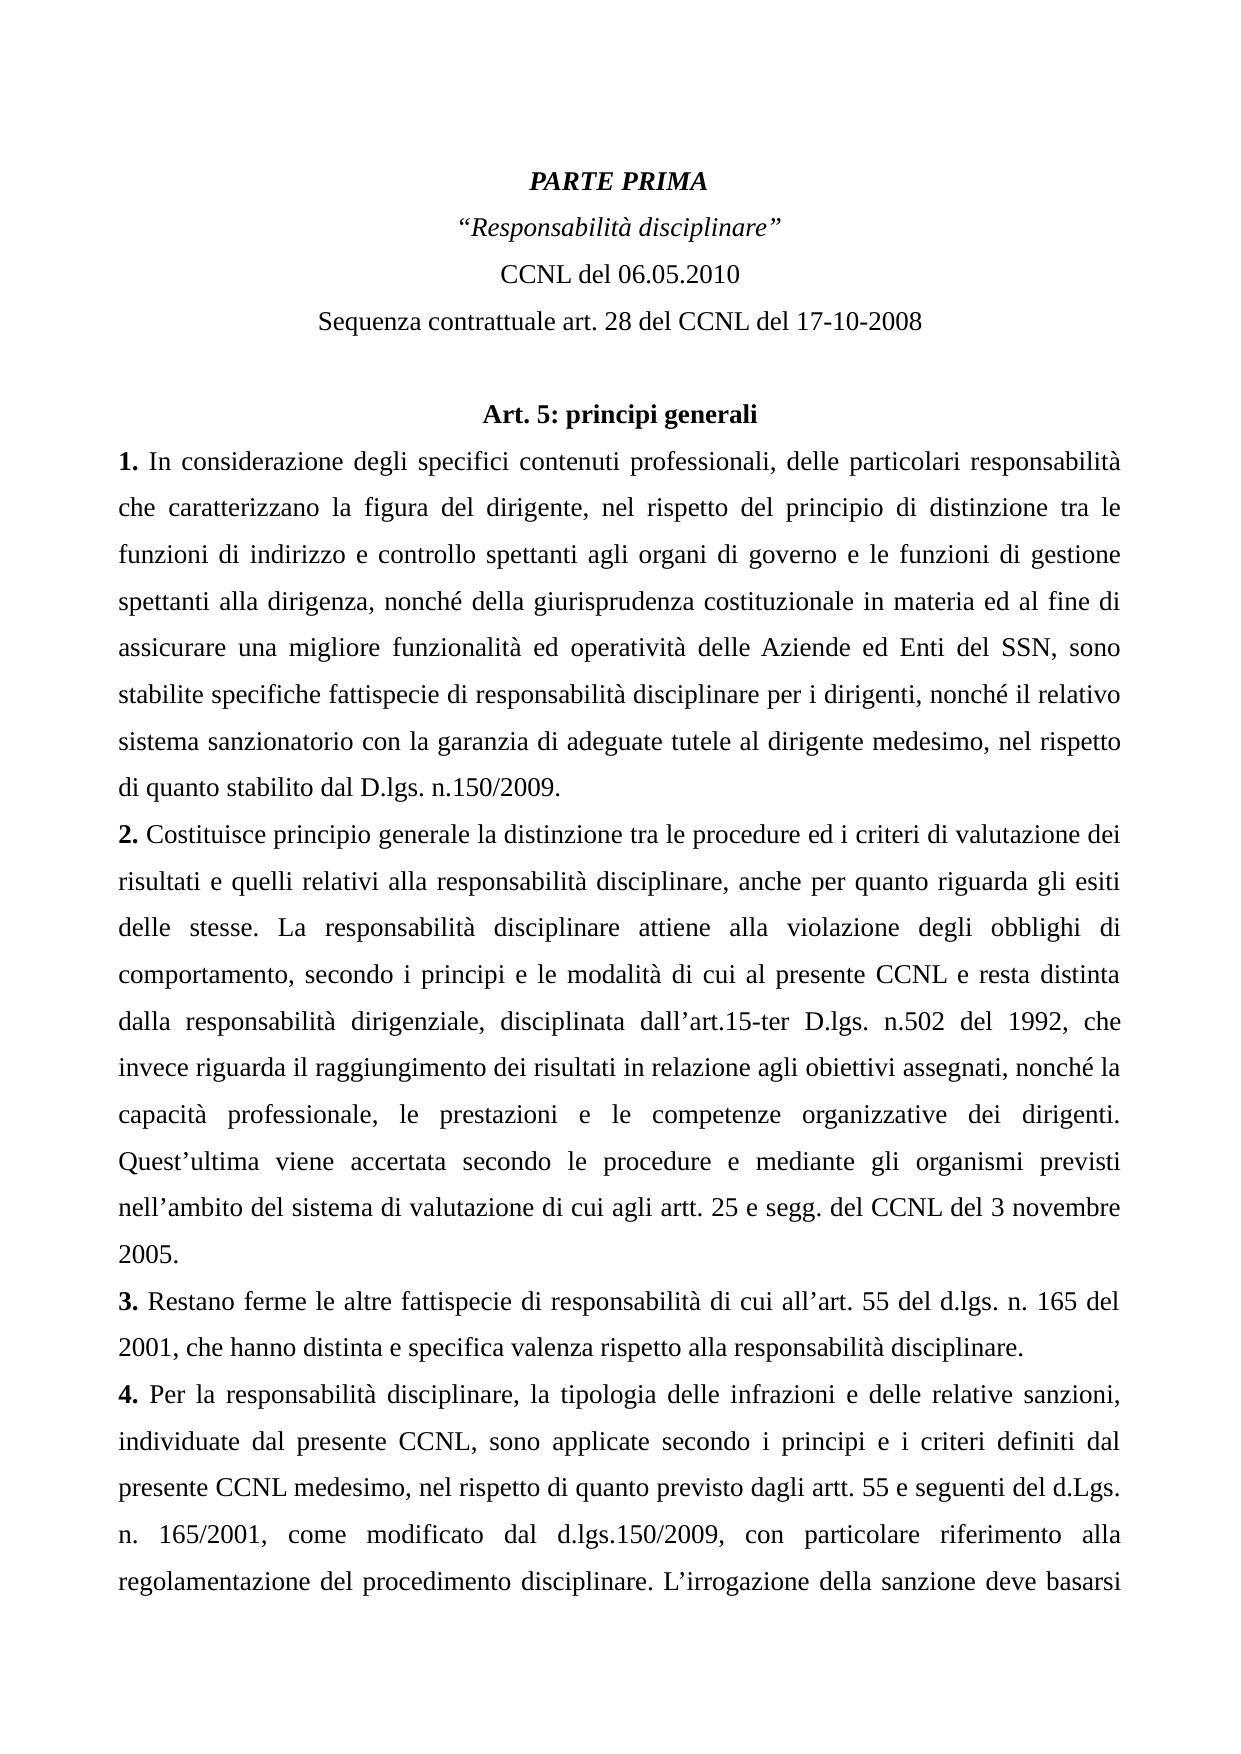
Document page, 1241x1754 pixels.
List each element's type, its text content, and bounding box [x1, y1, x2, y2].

text Art. 5: principi generali [118, 398, 1122, 429]
text “Responsabilità disciplinare” [118, 211, 1122, 243]
text CCNL del 06.05.2010 [118, 258, 1122, 289]
text 2. Costituisce principio generale la distinzione tra le procedure ed i criteri di valutazione dei risultati e quelli relativi alla responsabilità disciplinare, anche per quanto riguarda gli esiti delle stesse. La responsabilità disciplinare attiene alla violazione degli obblighi di comportamento, secondo i principi e le modalità di cui al presente CCNL e resta distinta dalla responsabilità dirigenziale, disciplinata dall’art.15-ter D.lgs. n.502 del 1992, che invece riguarda il raggiungimento dei risultati in relazione agli obiettivi assegnati, nonché la capacità professionale, le prestazioni e le competenze organizzative dei dirigenti. Quest’ultima viene accertata secondo le procedure e mediante gli organismi previsti nell’ambito del sistema di valutazione di cui agli artt. 25 e segg. del CCNL del 3 novembre 2005. [118, 818, 1122, 1269]
text PARTE PRIMA [118, 165, 1122, 196]
text Sequenza contrattuale art. 28 del CCNL del 17-10-2008 [118, 305, 1122, 336]
text 4. Per la responsabilità disciplinare, la tipologia delle infrazioni e delle relative sanzioni, individuate dal presente CCNL, sono applicate secondo i principi e i criteri definiti dal presente CCNL medesimo, nel rispetto di quanto previsto dagli artt. 55 e seguenti del d.Lgs. n. 165/2001, come modificato dal d.lgs.150/2009, con particolare riferimento alla regolamentazione del procedimento disciplinare. L’irrogazione della sanzione deve basarsi [118, 1378, 1122, 1596]
text 3. Restano ferme le altre fattispecie di responsabilità di cui all’art. 55 del d.lgs. n. 165 del 2001, che hanno distinta e specifica valenza rispetto alla responsabilità disciplinare. [118, 1285, 1122, 1363]
text 1. In considerazione degli specifici contenuti professionali, delle particolari responsabilità che caratterizzano la figura del dirigente, nel rispetto del principio di distinzione tra le funzioni di indirizzo e controllo spettanti agli organi di governo e le funzioni di gestione spettanti alla dirigenza, nonché della giurisprudenza costituzionale in materia ed al fine di assicurare una migliore funzionalità ed operatività delle Aziende ed Enti del SSN, sono stabilite specifiche fattispecie di responsabilità disciplinare per i dirigenti, nonché il relativo sistema sanzionatorio con la garanzia di adeguate tutele al dirigente medesimo, nel rispetto di quanto stabilito dal D.lgs. n.150/2009. [118, 445, 1122, 803]
